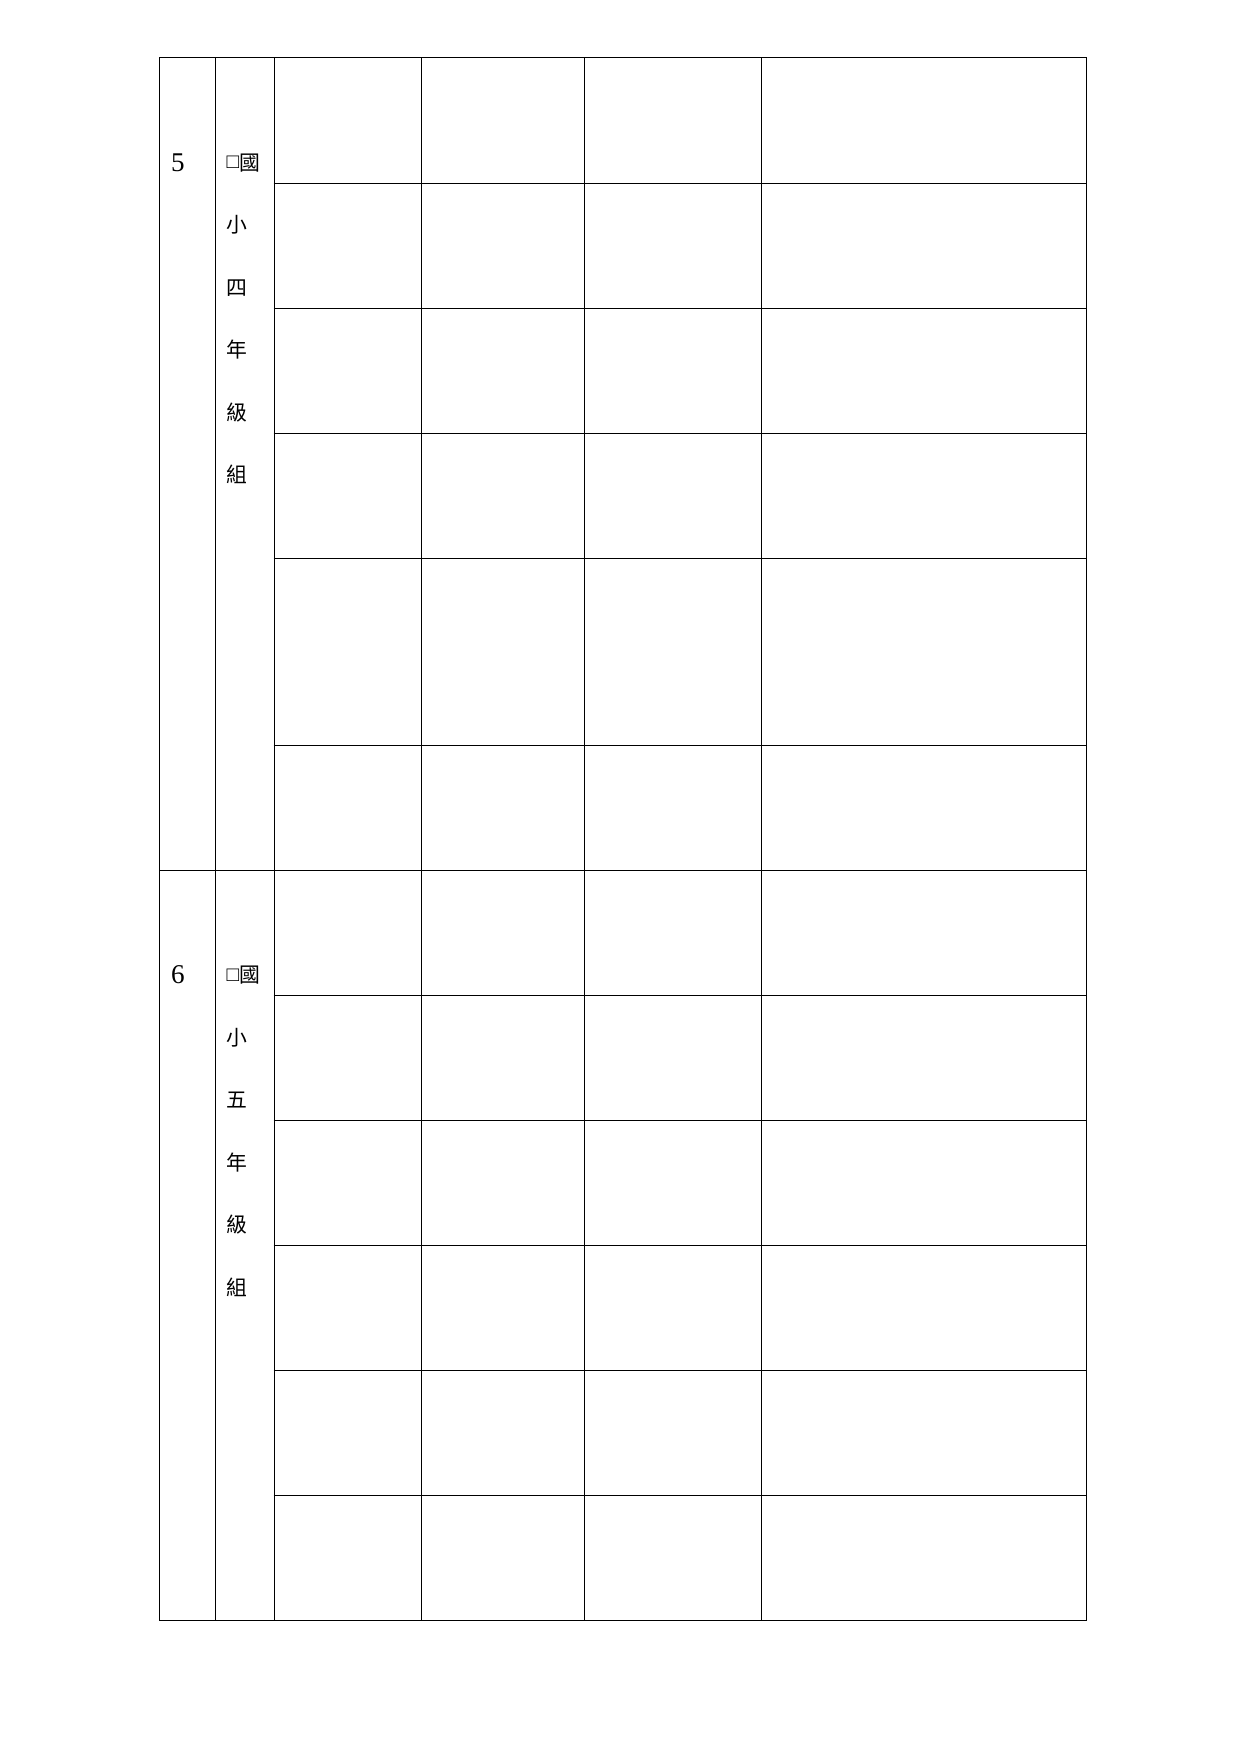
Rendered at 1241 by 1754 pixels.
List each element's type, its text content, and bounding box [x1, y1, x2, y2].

table_cell [275, 58, 421, 183]
table_cell [275, 871, 421, 995]
table_cell [275, 1246, 421, 1370]
table_cell [585, 871, 761, 995]
table_cell [585, 1246, 761, 1370]
table_cell □國小五年級組 [216, 871, 274, 1620]
table_cell [275, 1121, 421, 1245]
table_cell [422, 1371, 584, 1495]
table_cell [585, 746, 761, 870]
table_cell [422, 871, 584, 995]
table_cell [275, 1371, 421, 1495]
table_cell [762, 871, 1086, 995]
table_cell [422, 996, 584, 1120]
table_cell [762, 996, 1086, 1120]
table_cell [585, 1121, 761, 1245]
table_cell [275, 746, 421, 870]
table_cell [275, 434, 421, 558]
table_cell [585, 309, 761, 433]
table_cell [762, 1121, 1086, 1245]
table_cell [422, 58, 584, 183]
table_cell [762, 559, 1086, 745]
table_cell [422, 746, 584, 870]
table_cell [275, 1496, 421, 1620]
table_cell [585, 559, 761, 745]
table_cell [762, 184, 1086, 308]
table_cell [275, 559, 421, 745]
table_cell [275, 184, 421, 308]
table_cell [585, 1496, 761, 1620]
table_cell [585, 1371, 761, 1495]
table_cell [422, 1246, 584, 1370]
table_cell [585, 434, 761, 558]
table_cell [762, 434, 1086, 558]
table_cell [762, 309, 1086, 433]
table_cell [762, 1371, 1086, 1495]
table_cell [585, 996, 761, 1120]
table_cell [422, 434, 584, 558]
table_cell [585, 58, 761, 183]
table_cell [422, 1496, 584, 1620]
table_cell [762, 1246, 1086, 1370]
table_cell [585, 184, 761, 308]
table_cell [762, 746, 1086, 870]
table_cell □國小四年級組 [216, 58, 274, 870]
table_cell [422, 1121, 584, 1245]
table_cell [762, 1496, 1086, 1620]
table_cell [762, 58, 1086, 183]
table_cell [275, 309, 421, 433]
table_cell [422, 184, 584, 308]
table_cell 6 [160, 871, 215, 1620]
table_cell [275, 996, 421, 1120]
table_cell [422, 559, 584, 745]
table_cell [422, 309, 584, 433]
table_cell 5 [160, 58, 215, 870]
